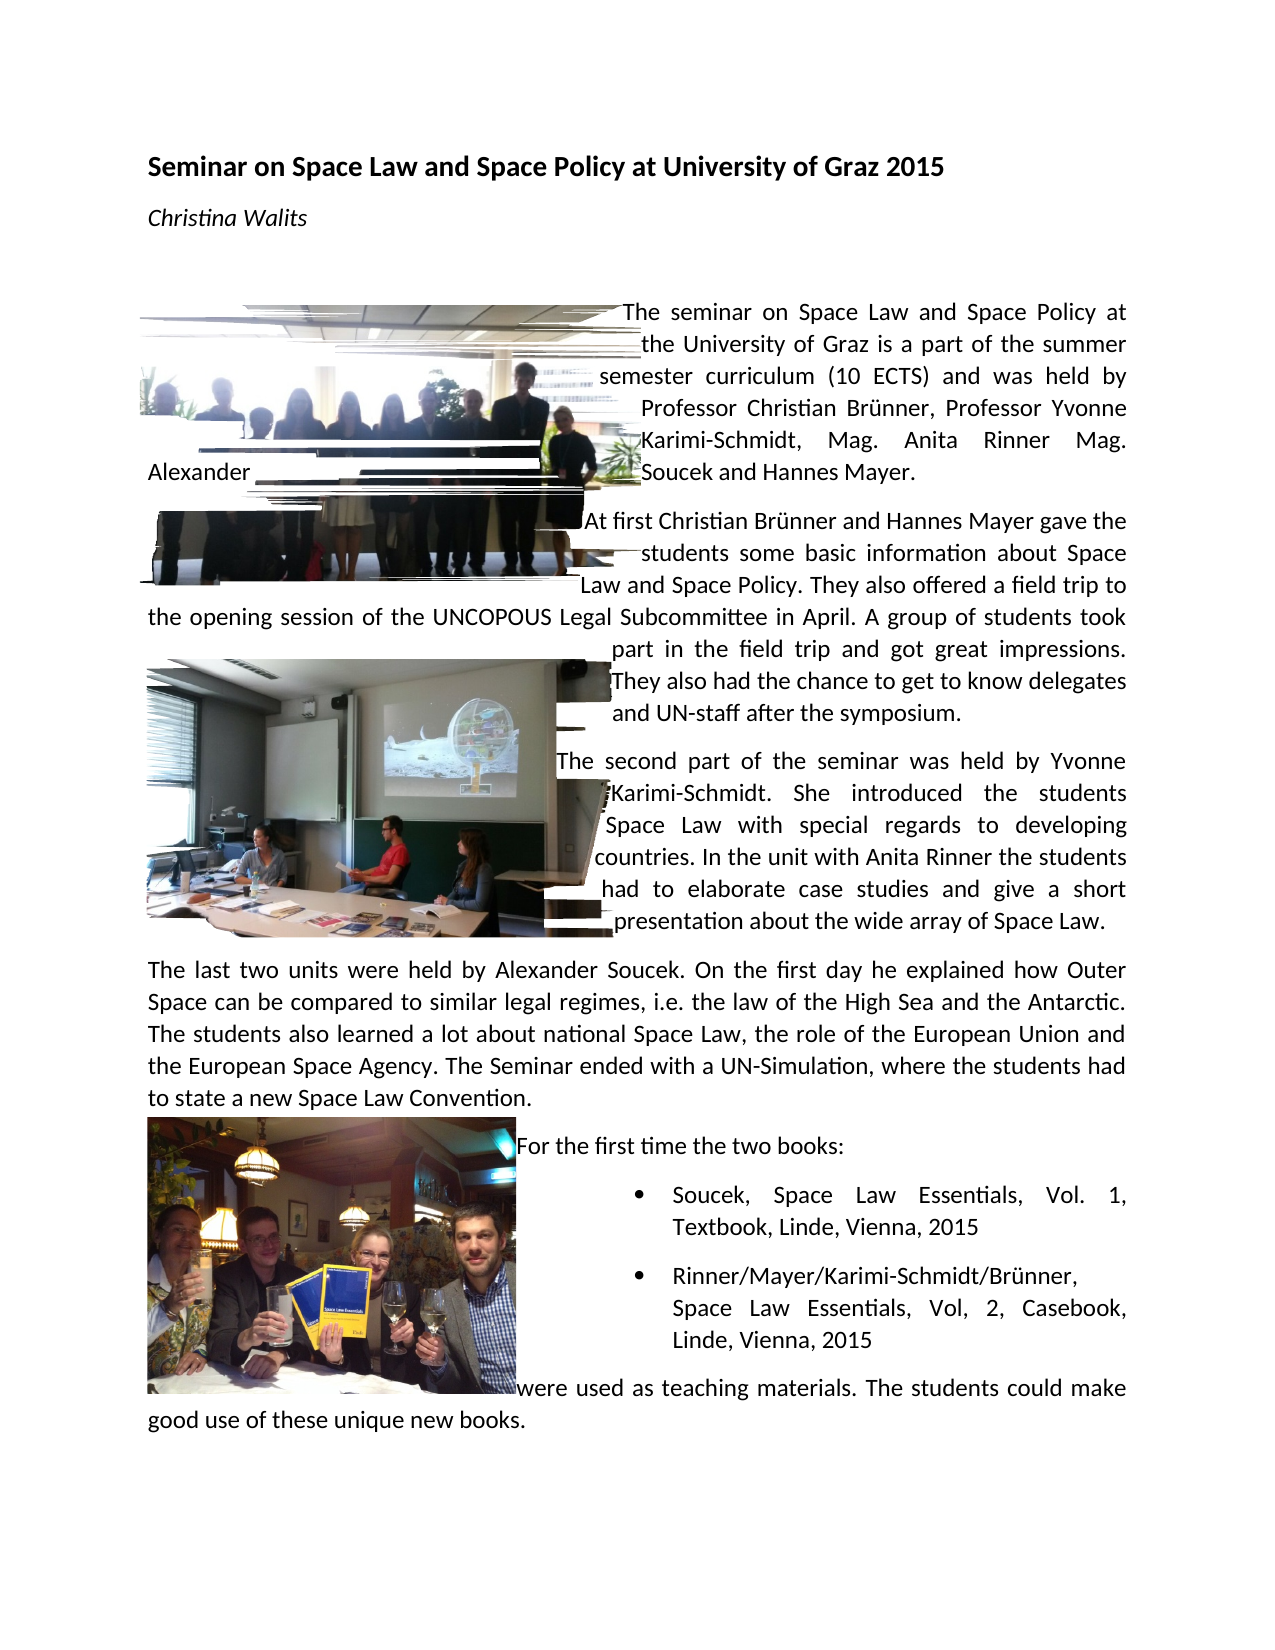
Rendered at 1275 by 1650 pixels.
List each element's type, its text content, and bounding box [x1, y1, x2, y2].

text At first Christian Brünner and Hannes Mayer gave the students some basic information about Space Law and Space Policy. They also offered a field trip to the opening session of the UNCOPOUS Legal Subcommittee in April. A group of students took part in the field trip and got great impressions. They also had the chance to get to know delegates and UN-staff after the symposium. [148, 505, 1127, 727]
text The last two units were held by Alexander Soucek. On the first day he explained how Outer Space can be compared to similar legal regimes, i.e. the law of the High Sea and the Antarctic. The students also learned a lot about national Space Law, the role of the European Union and the European Space Agency. The Seminar ended with a UN-Simulation, where the students had to state a new Space Law Convention. [148, 954, 1127, 1112]
text were used as teaching materials. The students could make good use of these unique new books. [148, 1372, 1127, 1435]
text For the first time the two books: [517, 1131, 1127, 1161]
text The second part of the seminar was held by Yvonne Karimi-Schmidt. She introduced the students Space Law with special regards to developing countries. In the unit with Anita Rinner the students had to elaborate case studies and give a short presentation about the wide array of Space Law. [544, 745, 1127, 936]
text The seminar on Space Law and Space Policy at the University of Graz is a part of the summer semester curriculum (10 ECTS) and was held by Professor Christian Brünner, Professor Yvonne Karimi-Schmidt, Mag. Anita Rinner Mag. Alexander Soucek and Hannes Mayer. [148, 296, 1127, 487]
text Seminar on Space Law and Space Policy at University of Graz 2015 [148, 148, 1127, 183]
list Soucek, Space Law Essentials, Vol. 1, Textbook, Linde, Vienna, 2015 [517, 1179, 1127, 1242]
text Christina Walits [148, 202, 1127, 232]
list Rinner/Mayer/Karimi-Schmidt/Brünner, Space Law Essentials, Vol, 2, Casebook, Linde, Vienna, 2015 [517, 1260, 1127, 1354]
